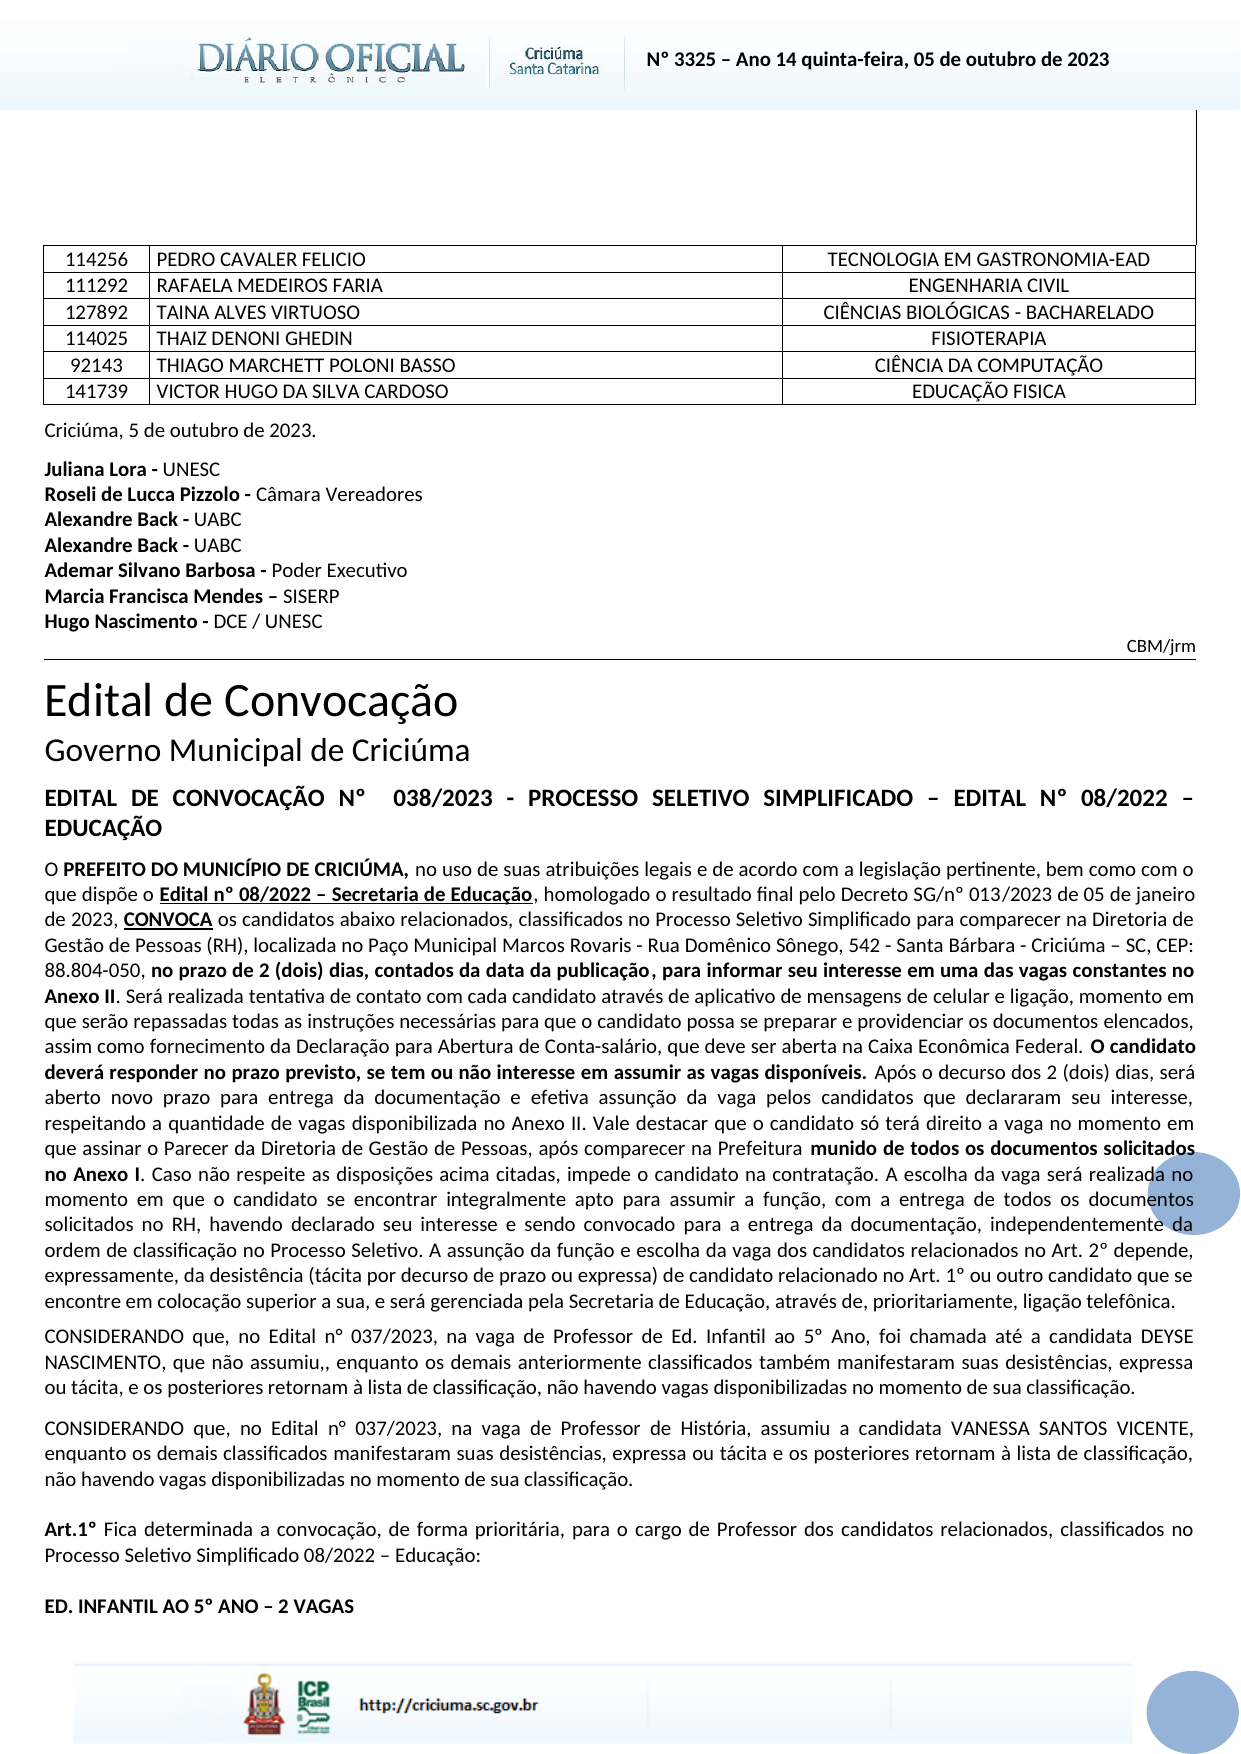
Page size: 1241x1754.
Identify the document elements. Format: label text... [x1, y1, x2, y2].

table_cell ENGENHARIA CIVIL [783, 273, 1195, 298]
text CBM/jrm [44, 634, 1196, 659]
text Alexandre Back - UABC [44, 532, 1196, 557]
table_cell 127892 [44, 299, 149, 324]
text Roseli de Lucca Pizzolo - Câmara Vereadores [44, 481, 1196, 507]
table_cell PEDRO CAVALER FELICIO [150, 246, 782, 272]
table_cell 111292 [44, 273, 149, 298]
table_cell RAFAELA MEDEIROS FARIA [150, 273, 782, 298]
text CONSIDERANDO que, no Edital n° 037/2023, na vaga de Professor de História, assumiu a candidata VANESSA SANTOS VICENTE, enquanto os demais classificados manifestaram suas desistências, expressa ou tácita e os posteriores retornam à lista de classificação, não havendo vagas disponibilizadas no momento de sua classificação. [44, 1415, 1196, 1491]
table_cell THIAGO MARCHETT POLONI BASSO [150, 352, 782, 377]
text O PREFEITO DO MUNICÍPIO DE CRICIÚMA, no uso de suas atribuições legais e de acordo com a legislação pertinente, bem como com o que dispõe o Edital nº 08/2022 – Secretaria de Educação, homologado o resultado final pelo Decreto SG/nº 013/2023 de 05 de janeiro de 2023, CONVOCA os candidatos abaixo relacionados, classificados no Processo Seletivo Simplificado para comparecer na Diretoria de Gestão de Pessoas (RH), localizada no Paço Municipal Marcos Rovaris - Rua Domênico Sônego, 542 - Santa Bárbara - Criciúma – SC, CEP: 88.804-050, no prazo de 2 (dois) dias, contados da data da publicação, para informar seu interesse em uma das vagas constantes no Anexo II. Será realizada tentativa de contato com cada candidato através de aplicativo de mensagens de celular e ligação, momento em que serão repassadas todas as instruções necessárias para que o candidato possa se preparar e providenciar os documentos elencados, assim como fornecimento da Declaração para Abertura de Conta-salário, que deve ser aberta na Caixa Econômica Federal. O candidato deverá responder no prazo previsto, se tem ou não interesse em assumir as vagas disponíveis. Após o decurso dos 2 (dois) dias, será aberto novo prazo para entrega da documentação e efetiva assunção da vaga pelos candidatos que declararam seu interesse, respeitando a quantidade de vagas disponibilizada no Anexo II. Vale destacar que o candidato só terá direito a vaga no momento em que assinar o Parecer da Diretoria de Gestão de Pessoas, após comparecer na Prefeitura munido de todos os documentos solicitados no Anexo I. Caso não respeite as disposições acima citadas, impede o candidato na contratação. A escolha da vaga será realizada no momento em que o candidato se encontrar integralmente apto para assumir a função, com a entrega de todos os documentos solicitados no RH, havendo declarado seu interesse e sendo convocado para a entrega da documentação, independentemente da ordem de classificação no Processo Seletivo. A assunção da função e escolha da vaga dos candidatos relacionados no Art. 2º depende, expressamente, da desistência (tácita por decurso de prazo ou expressa) de candidato relacionado no Art. 1º ou outro candidato que se encontre em colocação superior a sua, e será gerenciada pela Secretaria de Educação, através de, prioritariamente, ligação telefônica. [44, 856, 1196, 1313]
table_cell CIÊNCIAS BIOLÓGICAS - BACHARELADO [783, 299, 1195, 324]
text Ademar Silvano Barbosa - Poder Executivo [44, 557, 1196, 583]
text CONSIDERANDO que, no Edital n° 037/2023, na vaga de Professor de Ed. Infantil ao 5º Ano, foi chamada até a candidata DEYSE NASCIMENTO, que não assumiu,, enquanto os demais anteriormente classificados também manifestaram suas desistências, expressa ou tácita, e os posteriores retornam à lista de classificação, não havendo vagas disponibilizadas no momento de sua classificação. [44, 1323, 1196, 1400]
text EDITAL DE CONVOCAÇÃO Nº 038/2023 - PROCESSO SELETIVO SIMPLIFICADO – EDITAL Nº 08/2022 – EDUCAÇÃO [44, 782, 1196, 843]
table_cell CIÊNCIA DA COMPUTAÇÃO [783, 352, 1195, 377]
table_cell 114025 [44, 326, 149, 351]
table_cell 114256 [44, 246, 149, 272]
table_cell 141739 [44, 379, 149, 404]
text Criciúma, 5 de outubro de 2023. [44, 418, 1196, 443]
table_cell TECNOLOGIA EM GASTRONOMIA-EAD [783, 246, 1195, 272]
table_cell TAINA ALVES VIRTUOSO [150, 299, 782, 324]
table_cell EDUCAÇÃO FISICA [783, 379, 1195, 404]
text Alexandre Back - UABC [44, 507, 1196, 532]
text Hugo Nascimento - DCE / UNESC [44, 608, 1196, 634]
text Juliana Lora - UNESC [44, 456, 1196, 481]
table_cell THAIZ DENONI GHEDIN [150, 326, 782, 351]
text Art.1º Fica determinada a convocação, de forma prioritária, para o cargo de Professor dos candidatos relacionados, classificados no Processo Seletivo Simplificado 08/2022 – Educação: [44, 1517, 1196, 1567]
text Edital de Convocação [44, 670, 1196, 728]
text ED. INFANTIL AO 5º ANO – 2 VAGAS [44, 1593, 1196, 1618]
table_cell 92143 [44, 352, 149, 377]
text Governo Municipal de Criciúma [44, 728, 1196, 769]
table_cell VICTOR HUGO DA SILVA CARDOSO [150, 379, 782, 404]
table_cell FISIOTERAPIA [783, 326, 1195, 351]
text Marcia Francisca Mendes – SISERP [44, 583, 1196, 608]
